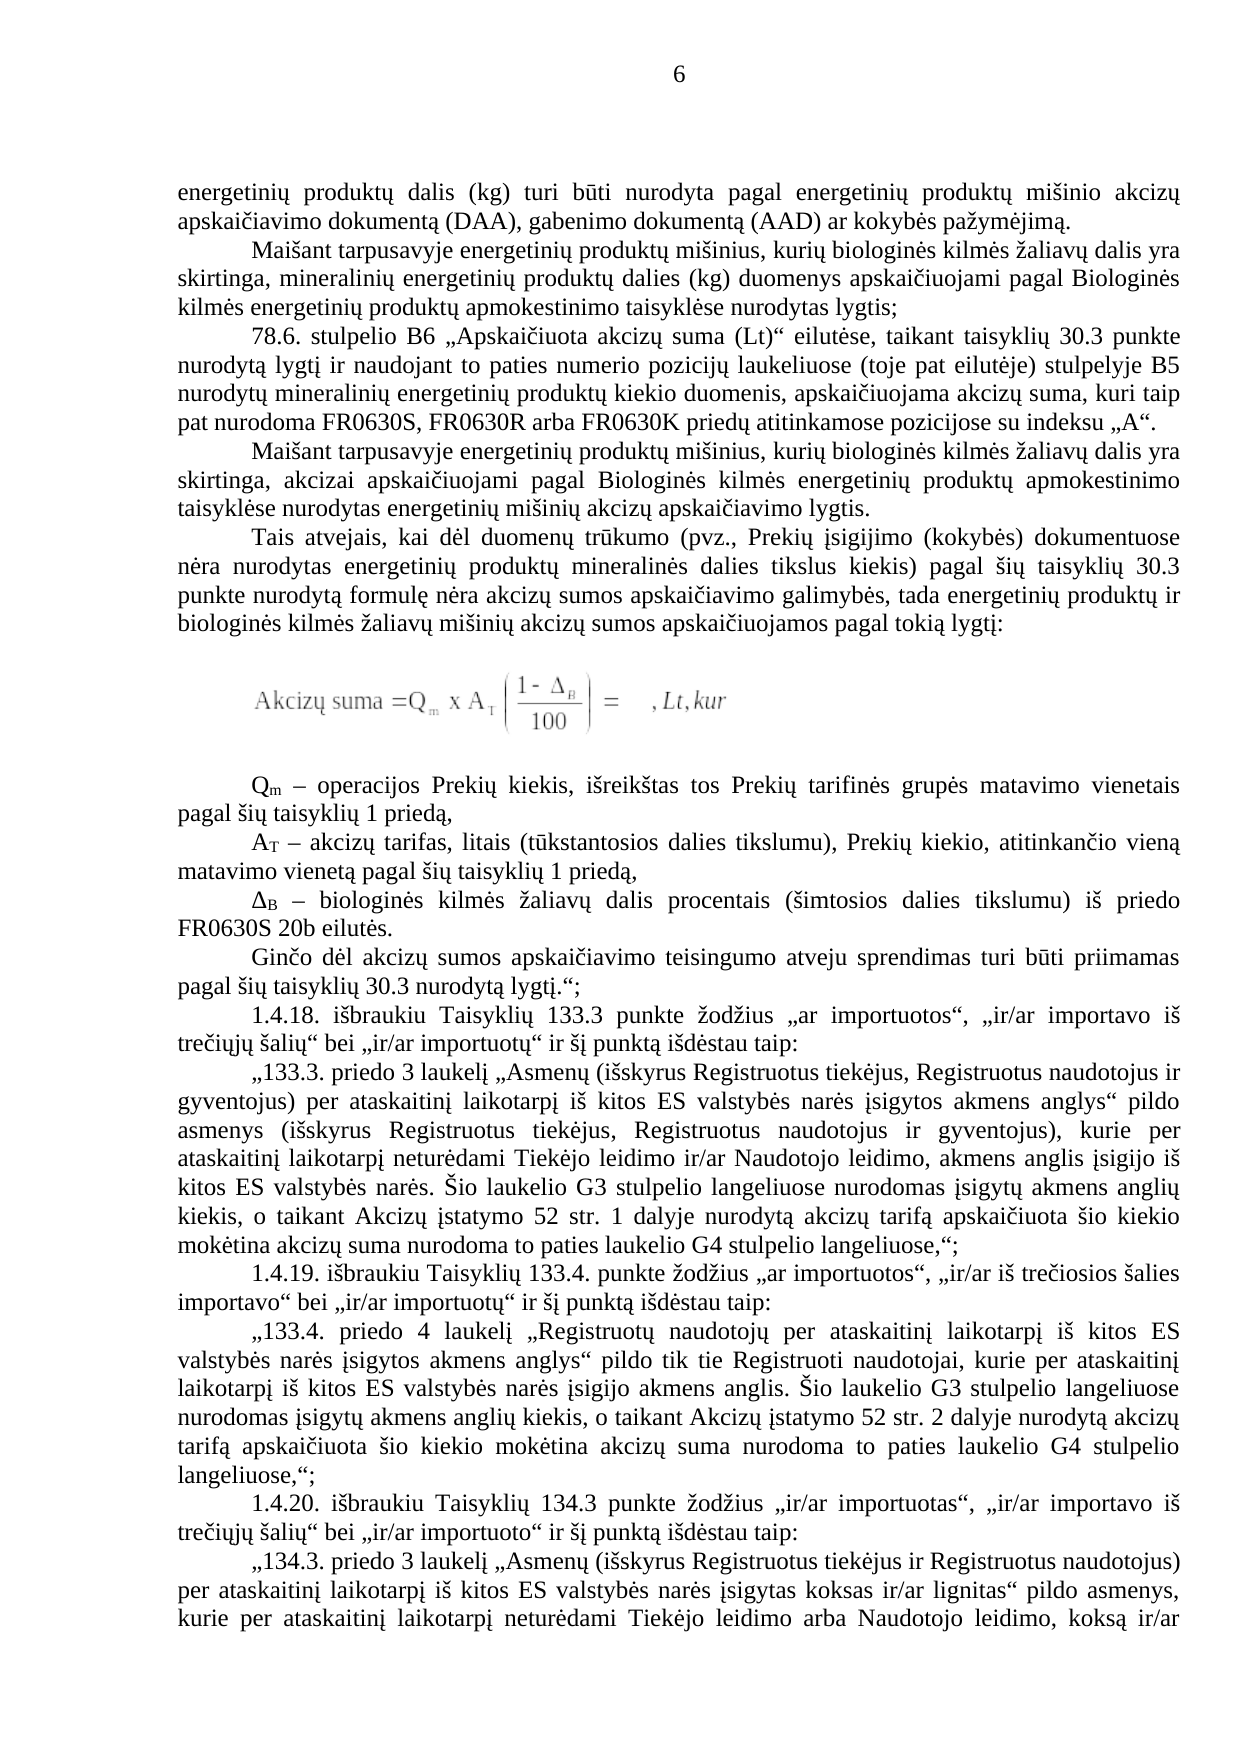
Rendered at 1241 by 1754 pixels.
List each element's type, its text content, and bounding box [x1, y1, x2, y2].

text energetinių produktų dalis (kg) turi būti nurodyta pagal energetinių produktų mišinio akcizų apskaičiavimo dokumentą (DAA), gabenimo dokumentą (AAD) ar kokybės pažymėjimą. [177, 177, 1181, 235]
text 1.4.20. išbraukiu Taisyklių 134.3 punkte žodžius „ir/ar importuotas“, „ir/ar importavo iš trečiųjų šalių“ bei „ir/ar importuoto“ ir šį punktą išdėstau taip: [177, 1488, 1181, 1546]
text ΔB – biologinės kilmės žaliavų dalis procentais (šimtosios dalies tikslumu) iš priedo FR0630S 20b eilutės. [177, 885, 1181, 942]
text 1.4.18. išbraukiu Taisyklių 133.3 punkte žodžius „ar importuotos“, „ir/ar importavo iš trečiųjų šalių“ bei „ir/ar importuotų“ ir šį punktą išdėstau taip: [177, 1000, 1181, 1057]
text 1.4.19. išbraukiu Taisyklių 133.4. punkte žodžius „ar importuotos“, „ir/ar iš trečiosios šalies importavo“ bei „ir/ar importuotų“ ir šį punktą išdėstau taip: [177, 1258, 1181, 1316]
text 78.6. stulpelio B6 „Apskaičiuota akcizų suma (Lt)“ eilutėse, taikant taisyklių 30.3 punkte nurodytą lygtį ir naudojant to paties numerio pozicijų laukeliuose (toje pat eilutėje) stulpelyje B5 nurodytų mineralinių energetinių produktų kiekio duomenis, apskaičiuojama akcizų suma, kuri taip pat nurodoma FR0630S, FR0630R arba FR0630K priedų atitinkamose pozicijose su indeksu „A“. [177, 321, 1181, 436]
text Ginčo dėl akcizų sumos apskaičiavimo teisingumo atveju sprendimas turi būti priimamas pagal šių taisyklių 30.3 nurodytą lygtį.“; [177, 942, 1181, 1000]
text Qm – operacijos Prekių kiekis, išreikštas tos Prekių tarifinės grupės matavimo vienetais pagal šių taisyklių 1 priedą, [177, 770, 1181, 827]
text „134.3. priedo 3 laukelį „Asmenų (išskyrus Registruotus tiekėjus ir Registruotus naudotojus) per ataskaitinį laikotarpį iš kitos ES valstybės narės įsigytas koksas ir/ar lignitas“ pildo asmenys, kurie per ataskaitinį laikotarpį neturėdami Tiekėjo leidimo arba Naudotojo leidimo, koksą ir/ar [177, 1546, 1181, 1632]
text AT – akcizų tarifas, litais (tūkstantosios dalies tikslumu), Prekių kiekio, atitinkančio vieną matavimo vienetą pagal šių taisyklių 1 priedą, [177, 827, 1181, 885]
text Tais atvejais, kai dėl duomenų trūkumo (pvz., Prekių įsigijimo (kokybės) dokumentuose nėra nurodytas energetinių produktų mineralinės dalies tikslus kiekis) pagal šių taisyklių 30.3 punkte nurodytą formulę nėra akcizų sumos apskaičiavimo galimybės, tada energetinių produktų ir biologinės kilmės žaliavų mišinių akcizų sumos apskaičiuojamos pagal tokią lygtį: [177, 522, 1181, 637]
text „133.3. priedo 3 laukelį „Asmenų (išskyrus Registruotus tiekėjus, Registruotus naudotojus ir gyventojus) per ataskaitinį laikotarpį iš kitos ES valstybės narės įsigytos akmens anglys“ pildo asmenys (išskyrus Registruotus tiekėjus, Registruotus naudotojus ir gyventojus), kurie per ataskaitinį laikotarpį neturėdami Tiekėjo leidimo ir/ar Naudotojo leidimo, akmens anglis įsigijo iš kitos ES valstybės narės. Šio laukelio G3 stulpelio langeliuose nurodomas įsigytų akmens anglių kiekis, o taikant Akcizų įstatymo 52 str. 1 dalyje nurodytą akcizų tarifą apskaičiuota šio kiekio mokėtina akcizų suma nurodoma to paties laukelio G4 stulpelio langeliuose,“; [177, 1057, 1181, 1258]
text „133.4. priedo 4 laukelį „Registruotų naudotojų per ataskaitinį laikotarpį iš kitos ES valstybės narės įsigytos akmens anglys“ pildo tik tie Registruoti naudotojai, kurie per ataskaitinį laikotarpį iš kitos ES valstybės narės įsigijo akmens anglis. Šio laukelio G3 stulpelio langeliuose nurodomas įsigytų akmens anglių kiekis, o taikant Akcizų įstatymo 52 str. 2 dalyje nurodytą akcizų tarifą apskaičiuota šio kiekio mokėtina akcizų suma nurodoma to paties laukelio G4 stulpelio langeliuose,“; [177, 1316, 1181, 1488]
text Maišant tarpusavyje energetinių produktų mišinius, kurių biologinės kilmės žaliavų dalis yra skirtinga, akcizai apskaičiuojami pagal Biologinės kilmės energetinių produktų apmokestinimo taisyklėse nurodytas energetinių mišinių akcizų apskaičiavimo lygtis. [177, 436, 1181, 522]
text Maišant tarpusavyje energetinių produktų mišinius, kurių biologinės kilmės žaliavų dalis yra skirtinga, mineralinių energetinių produktų dalies (kg) duomenys apskaičiuojami pagal Biologinės kilmės energetinių produktų apmokestinimo taisyklėse nurodytas lygtis; [177, 235, 1181, 321]
